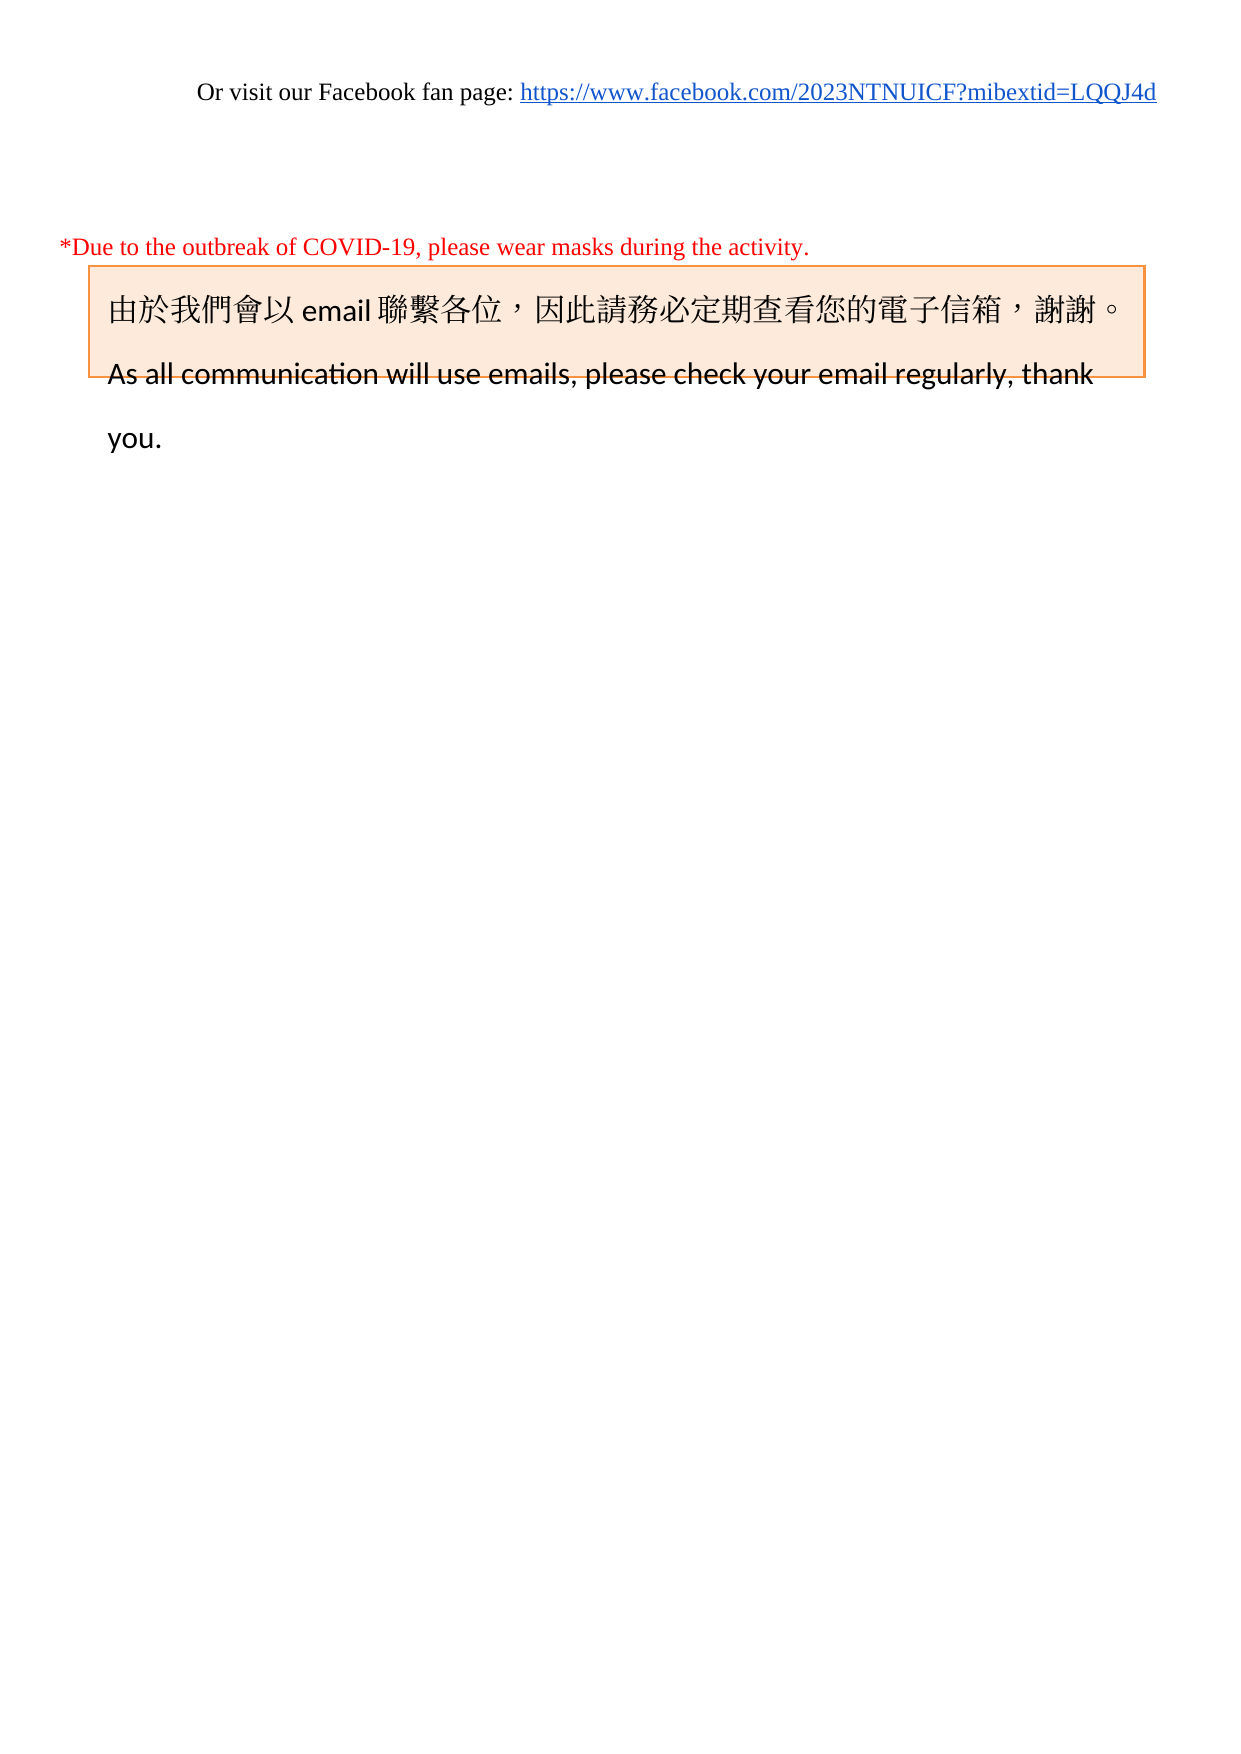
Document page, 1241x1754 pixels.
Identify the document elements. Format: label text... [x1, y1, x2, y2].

text Or visit our Facebook fan page: https://www.facebook.com/2023NTNUICF?mibextid=LQQJ4d [59, 89, 461, 103]
text Or visit our Facebook fan page: https://www.facebook.com/2023NTNUICF?mibextid=LQQJ4d [550, 89, 1096, 102]
text *Due to the outbreak of COVID-19, please wear masks during the activity. [59, 232, 1211, 261]
